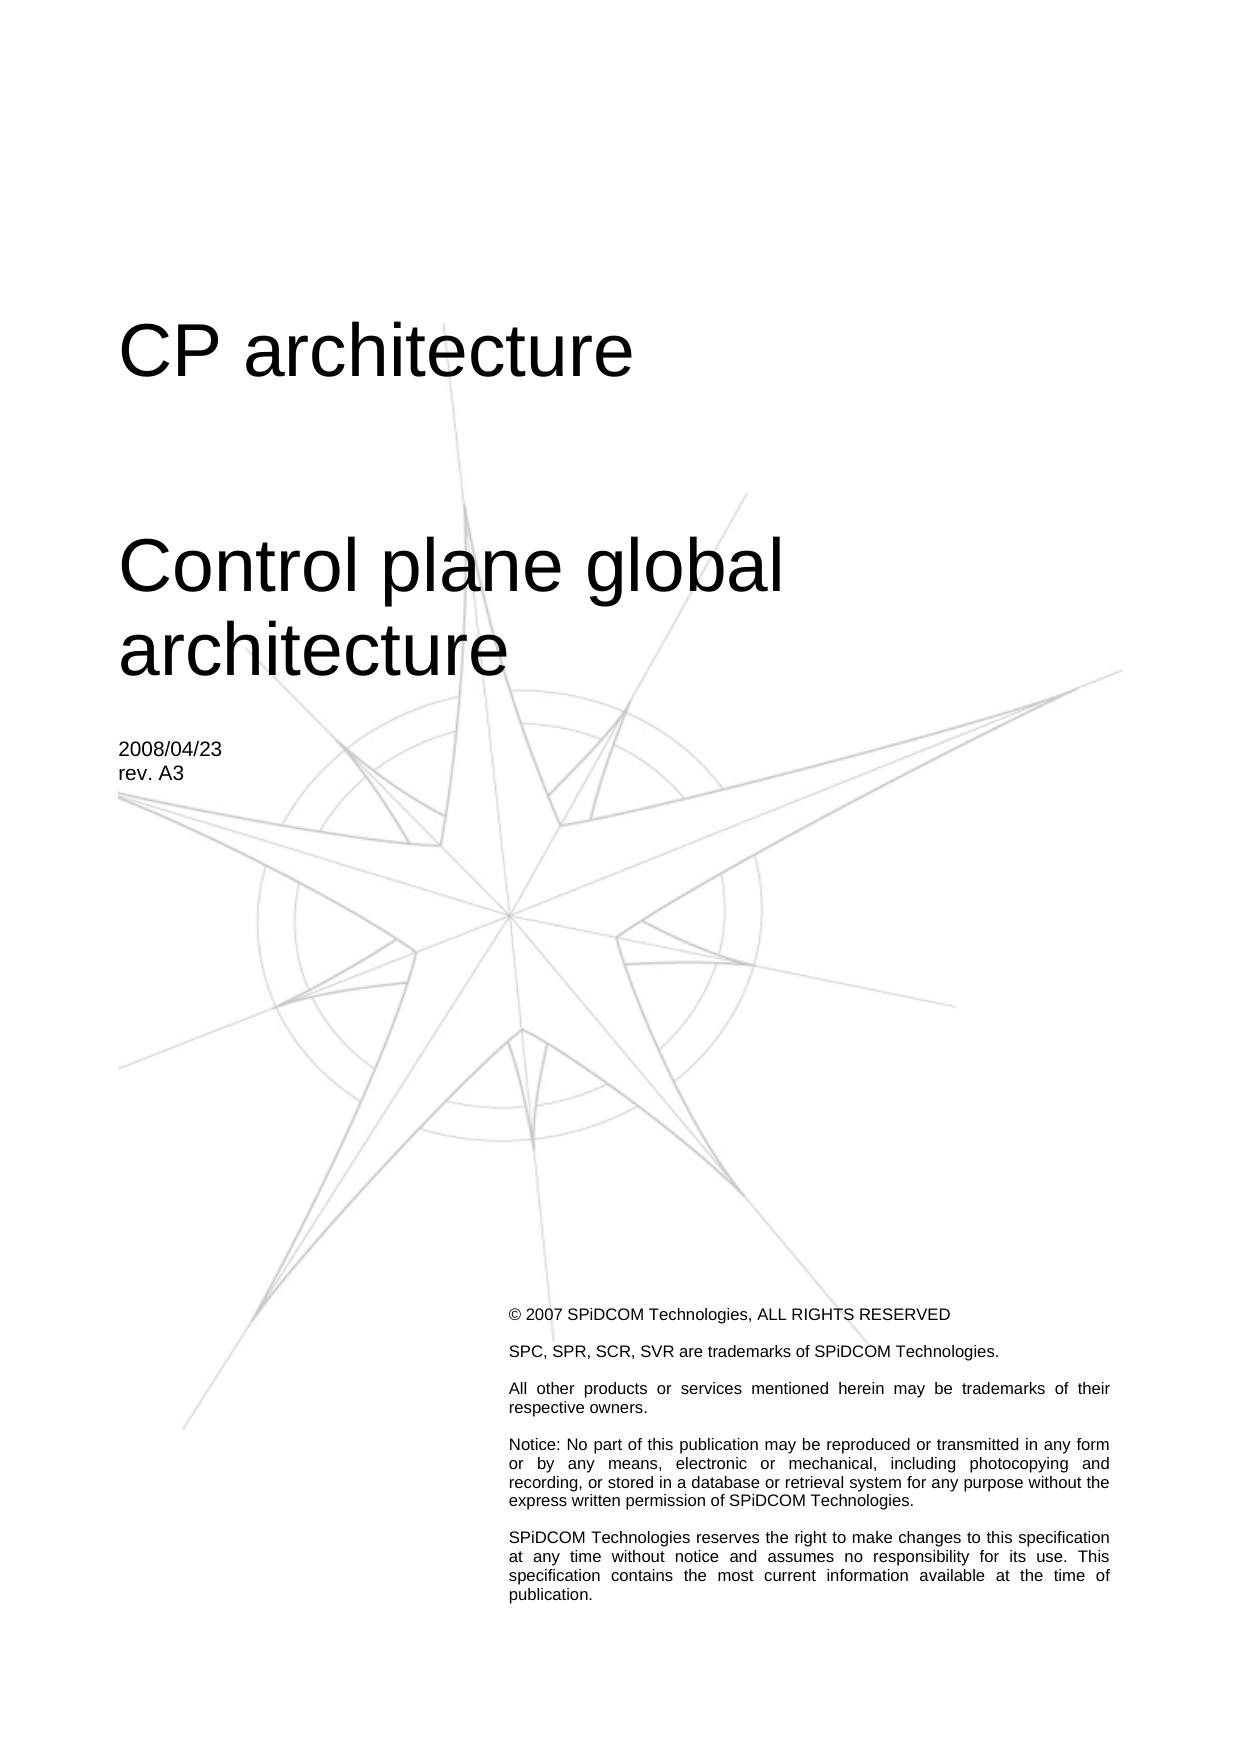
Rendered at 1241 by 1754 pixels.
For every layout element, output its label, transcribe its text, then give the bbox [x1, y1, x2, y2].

text SPC, SPR, SCR, SVR are trademarks of SPiDCOM Technologies. [509, 1342, 1110, 1361]
text 2008/04/23 [118, 738, 1122, 761]
subtitle Control plane global architecture [118, 523, 1122, 691]
picture [220, 784, 1021, 1277]
subtitle CP architecture [118, 309, 1122, 392]
text © 2007 SPiDCOM Technologies, ALL RIGHTS RESERVED [509, 1305, 1110, 1324]
text Notice: No part of this publication may be reproduced or transmitted in any form or by any means, electronic or mechanical, including photocopying and recording, or stored in a database or retrieval system for any purpose without the express written permission of SPiDCOM Technologies. [509, 1436, 1110, 1510]
picture [220, 476, 1021, 523]
text rev. A3 [118, 761, 1122, 784]
text SPiDCOM Technologies reserves the right to make changes to this specification at any time without notice and assumes no responsibility for its use. This specification contains the most current information available at the time of publication. [509, 1529, 1110, 1603]
picture [220, 691, 1021, 738]
text All other products or services mentioned herein may be trademarks of their respective owners. [509, 1380, 1110, 1417]
